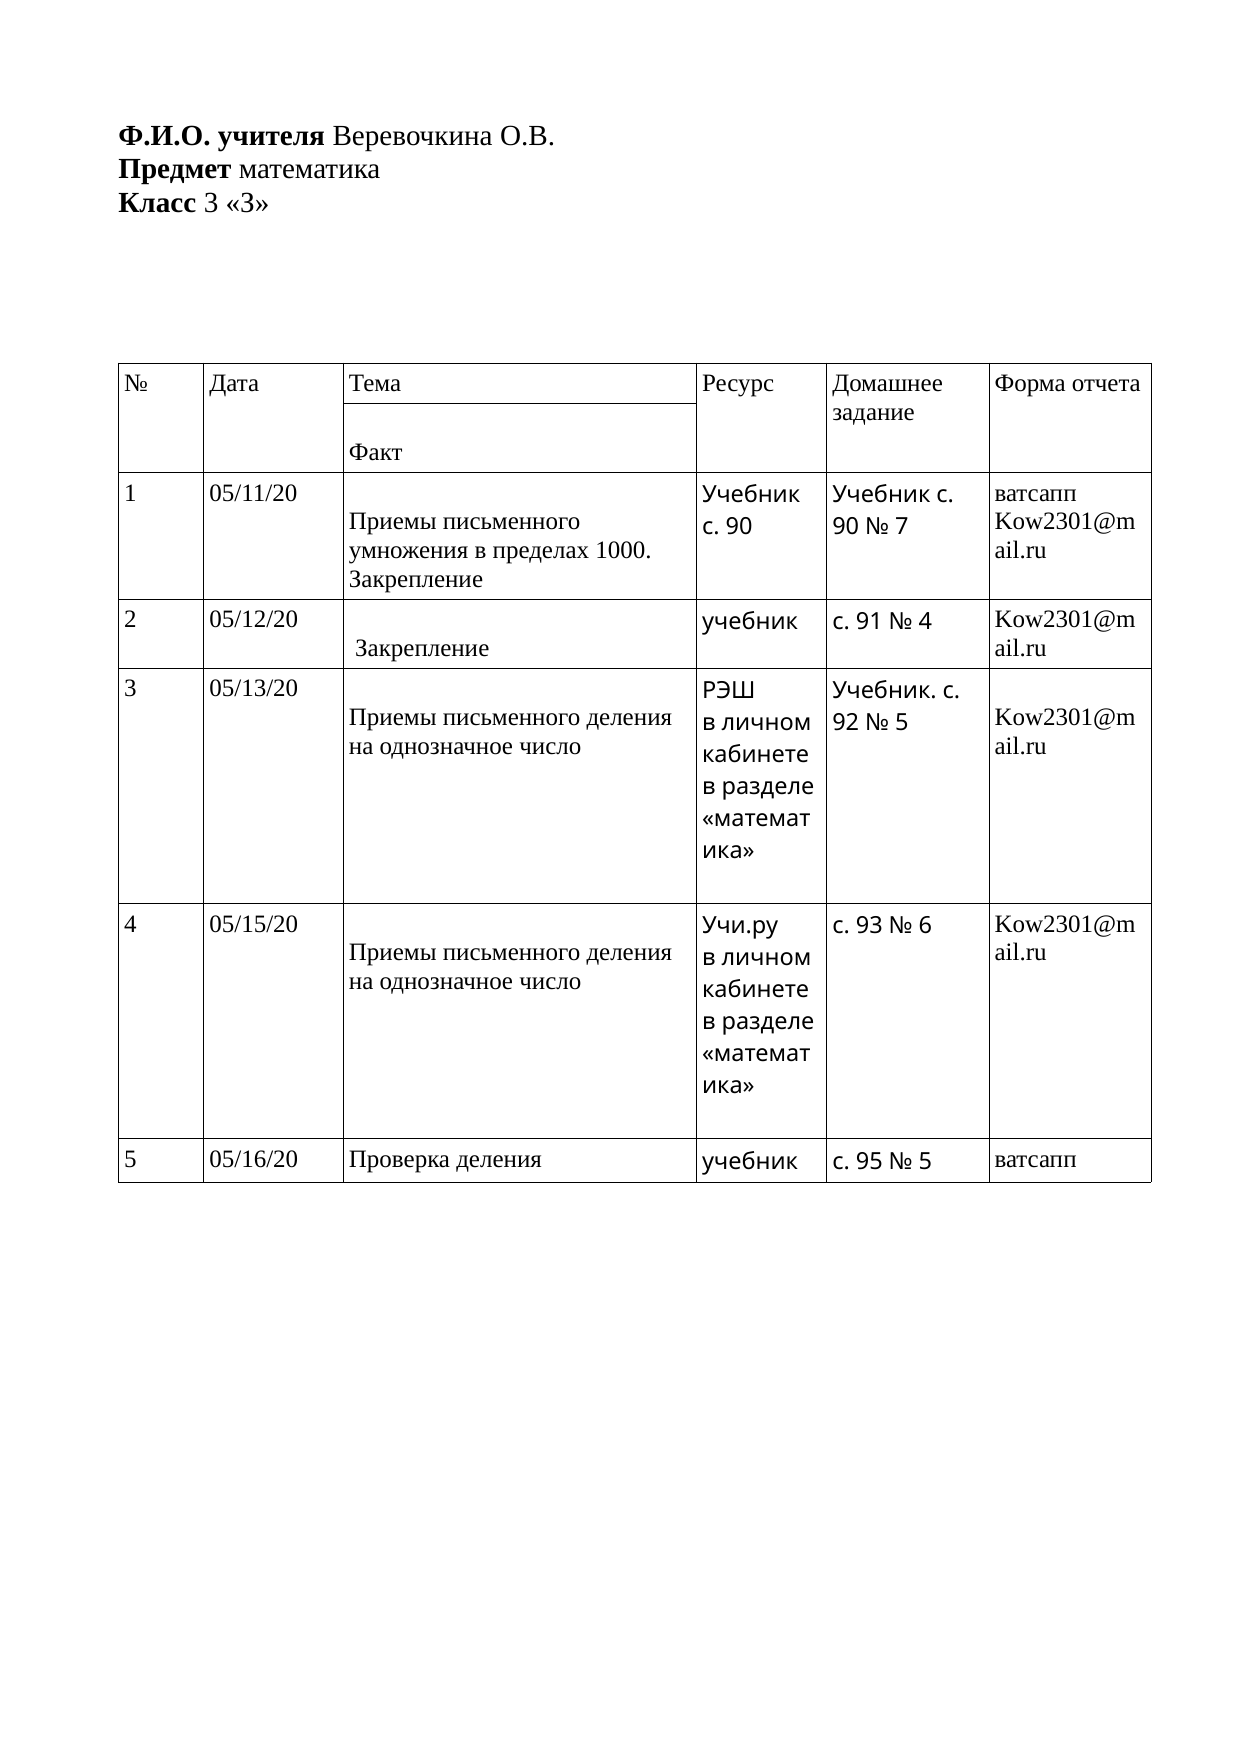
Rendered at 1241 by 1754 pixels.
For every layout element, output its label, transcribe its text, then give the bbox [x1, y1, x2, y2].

table_cell 5 [119, 1139, 203, 1182]
table_header Домашнее задание [827, 364, 989, 472]
table_header Форма отчета [990, 364, 1151, 472]
table_cell РЭШ в личном кабинете в разделе «математика» [697, 669, 826, 903]
table_cell Закрепление [344, 600, 696, 667]
table_cell учебник [697, 600, 826, 667]
table_cell 15.05.20 [204, 904, 343, 1138]
table_cell 13.05.20 [204, 669, 343, 903]
table_cell 11.05.20 [204, 473, 343, 598]
table_cell 12.05.20 [204, 600, 343, 667]
table_header Ресурс [697, 364, 826, 472]
table_cell Kow2301@mail.ru [990, 669, 1151, 903]
table_cell ватсапп Kow2301@mail.ru [990, 473, 1151, 598]
table_cell учебник [697, 1139, 826, 1182]
table_cell 1 [119, 473, 203, 598]
text Предмет математика [118, 152, 1122, 185]
table_cell Приемы письменного деления на однозначное число [344, 669, 696, 903]
table_cell Приемы письменного деления на однозначное число [344, 904, 696, 1138]
table_cell Учебник с. 90 № 7 [827, 473, 989, 598]
table_cell с. 95 № 5 [827, 1139, 989, 1182]
table_cell Приемы письменного умножения в пределах 1000. Закрепление [344, 473, 696, 598]
table_cell 4 [119, 904, 203, 1138]
table_cell Факт [344, 404, 696, 472]
table_cell 3 [119, 669, 203, 903]
table_cell Проверка деления [344, 1139, 696, 1182]
text Ф.И.О. учителя Веревочкина О.В. [118, 118, 1122, 152]
table_cell Kow2301@mail.ru [990, 904, 1151, 1138]
table_cell с. 93 № 6 [827, 904, 989, 1138]
table_cell ватсапп [990, 1139, 1151, 1182]
text Класс 3 «З» [118, 185, 1122, 219]
table_header № [119, 364, 203, 472]
table_cell с. 91 № 4 [827, 600, 989, 667]
table_cell 2 [119, 600, 203, 667]
table_cell Учебник. с. 92 № 5 [827, 669, 989, 903]
table_header Дата [204, 364, 343, 472]
table_cell Учи.ру в личном кабинете в разделе «математика» [697, 904, 826, 1138]
table_cell Учебник с. 90 [697, 473, 826, 598]
table_cell Kow2301@mail.ru [990, 600, 1151, 667]
table_cell 16.05.20 [204, 1139, 343, 1182]
table_header Тема [344, 364, 696, 403]
